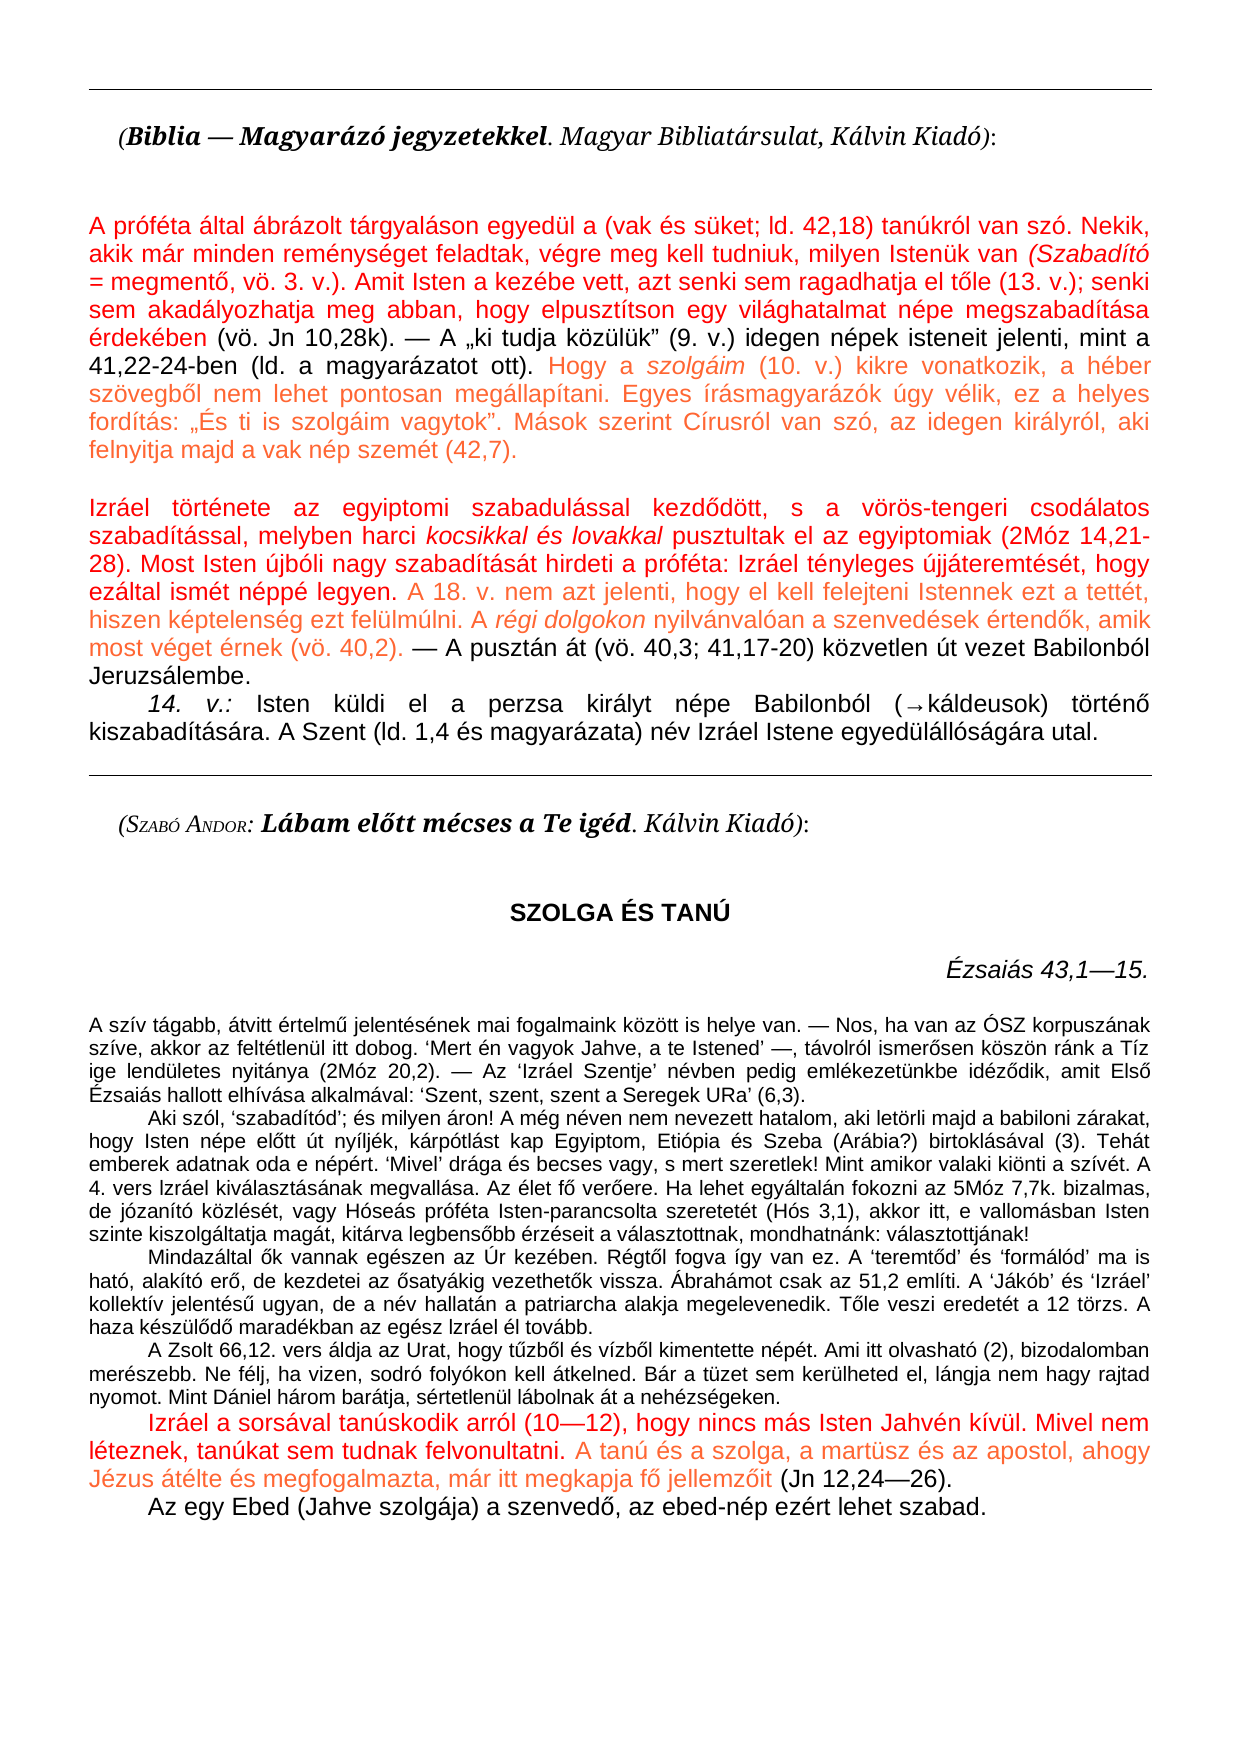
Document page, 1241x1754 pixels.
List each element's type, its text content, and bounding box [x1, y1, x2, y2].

text (Szabó Andor: Lábam előtt mécses a Te igéd. Kálvin Kiadó): [88, 776, 1152, 869]
text Izráel a sorsával tanúskodik arról (10—12), hogy nincs más Isten Jahvén kívül. Mivel nem léteznek, tanúkat sem tudnak felvonultatni. A tanú és a szolga, a martüsz és az apostol, ahogy Jézus átélte és megfogalmazta, már itt megkapja fő jellemzőit (Jn 12,24—26). [88, 1409, 1152, 1493]
text Ézsaiás 43,1—15. [88, 956, 1152, 984]
text Az egy Ebed (Jahve szolgája) a szenvedő, az ebed-nép ezért lehet szabad. [88, 1493, 1152, 1521]
text Izráel története az egyiptomi szabadulással kezdődött, s a vörös-tengeri csodálatos szabadítással, melyben harci kocsikkal és lovakkal pusztultak el az egyiptomiak (2Móz 14,21-28). Most Isten újbóli nagy szabadítását hirdeti a próféta: Izráel tényleges újjáteremtését, hogy ezáltal ismét néppé legyen. A 18. v. nem azt jelenti, hogy el kell felejteni Istennek ezt a tettét, hiszen képtelenség ezt felülmúlni. A régi dolgokon nyilvánvalóan a szenvedések értendők, amik most véget érnek (vö. 40,2). ― A pusztán át (vö. 40,3; 41,17-20) közvetlen út vezet Babilonból Jeruzsálembe. [88, 494, 1152, 690]
text A szív tágabb, átvitt értelmű jelentésének mai fogalmaink között is helye van. — Nos, ha van az ÓSZ korpuszának szíve, akkor az feltétlenül itt dobog. ‘Mert én vagyok Jahve, a te Istened’ —, távolról ismerősen köszön ránk a Tíz ige lendületes nyitánya (2Móz 20,2). — Az ‘Izráel Szentje’ névben pedig emlékezetünkbe idéződik, amit Első Ézsaiás hallott elhívása alkalmával: ‘Szent, szent, szent a Seregek URa’ (6,3). [88, 1014, 1152, 1107]
text SZOLGA ÉS TANÚ [88, 899, 1152, 927]
text (Biblia — Magyarázó jegyzetekkel. Magyar Bibliatársulat, Kálvin Kiadó): [88, 90, 1152, 182]
text A Zsolt 66,12. vers áldja az Urat, hogy tűzből és vízből kimentette népét. Ami itt olvasható (2), bizodalomban merészebb. Ne félj, ha vizen, sodró folyókon kell átkelned. Bár a tüzet sem kerülheted el, lángja nem hagy rajtad nyomot. Mint Dániel három barátja, sértetlenül lábolnak át a nehézségeken. [88, 1339, 1152, 1409]
text Mindazáltal ők vannak egészen az Úr kezében. Régtől fogva így van ez. A ‘teremtőd’ és ‘formálód’ ma is ható, alakító erő, de kezdetei az ősatyákig vezethetők vissza. Ábrahámot csak az 51,2 említi. A ‘Jákób’ és ‘Izráel’ kollektív jelentésű ugyan, de a név hallatán a patriarcha alakja megelevenedik. Tőle veszi eredetét a 12 törzs. A haza készülődő maradékban az egész lzráel él tovább. [88, 1246, 1152, 1339]
text Aki szól, ‘szabadítód’; és milyen áron! A még néven nem nevezett hatalom, aki letörli majd a babiloni zárakat, hogy Isten népe előtt út nyíljék, kárpótlást kap Egyiptom, Etiópia és Szeba (Arábia?) birtoklásával (3). Tehát emberek adatnak oda e népért. ‘Mivel’ drága és becses vagy, s mert szeretlek! Mint amikor valaki kiönti a szívét. A 4. vers lzráel kiválasztásának megvallása. Az élet fő verőere. Ha lehet egyáltalán fokozni az 5Móz 7,7k. bizalmas, de józanító közlését, vagy Hóseás próféta Isten-parancsolta szeretetét (Hós 3,1), akkor itt, e vallomásban Isten szinte kiszolgáltatja magát, kitárva legbensőbb érzéseit a választottnak, mondhatnánk: választottjának! [88, 1107, 1152, 1246]
text 14. v.: Isten küldi el a perzsa királyt népe Babilonból (→káldeusok) történő kiszabadítására. A Szent (ld. 1,4 és magyarázata) név Izráel Istene egyedülállóságára utal. [88, 690, 1152, 746]
text A próféta által ábrázolt tárgyaláson egyedül a (vak és süket; ld. 42,18) tanúkról van szó. Nekik, akik már minden reménységet feladtak, végre meg kell tudniuk, milyen Istenük van (Szabadító = megmentő, vö. 3. v.). Amit Isten a kezébe vett, azt senki sem ragadhatja el tőle (13. v.); senki sem akadályozhatja meg abban, hogy elpusztítson egy világhatalmat népe megszabadítása érdekében (vö. Jn 10,28k). ― A „ki tudja közülük” (9. v.) idegen népek isteneit jelenti, mint a 41,22-24-ben (ld. a magyarázatot ott). Hogy a szolgáim (10. v.) kikre vonatkozik, a héber szövegből nem lehet pontosan megállapítani. Egyes írásmagyarázók úgy vélik, ez a helyes fordítás: „És ti is szolgáim vagytok”. Mások szerint Círusról van szó, az idegen királyról, aki felnyitja majd a vak nép szemét (42,7). [88, 212, 1152, 464]
